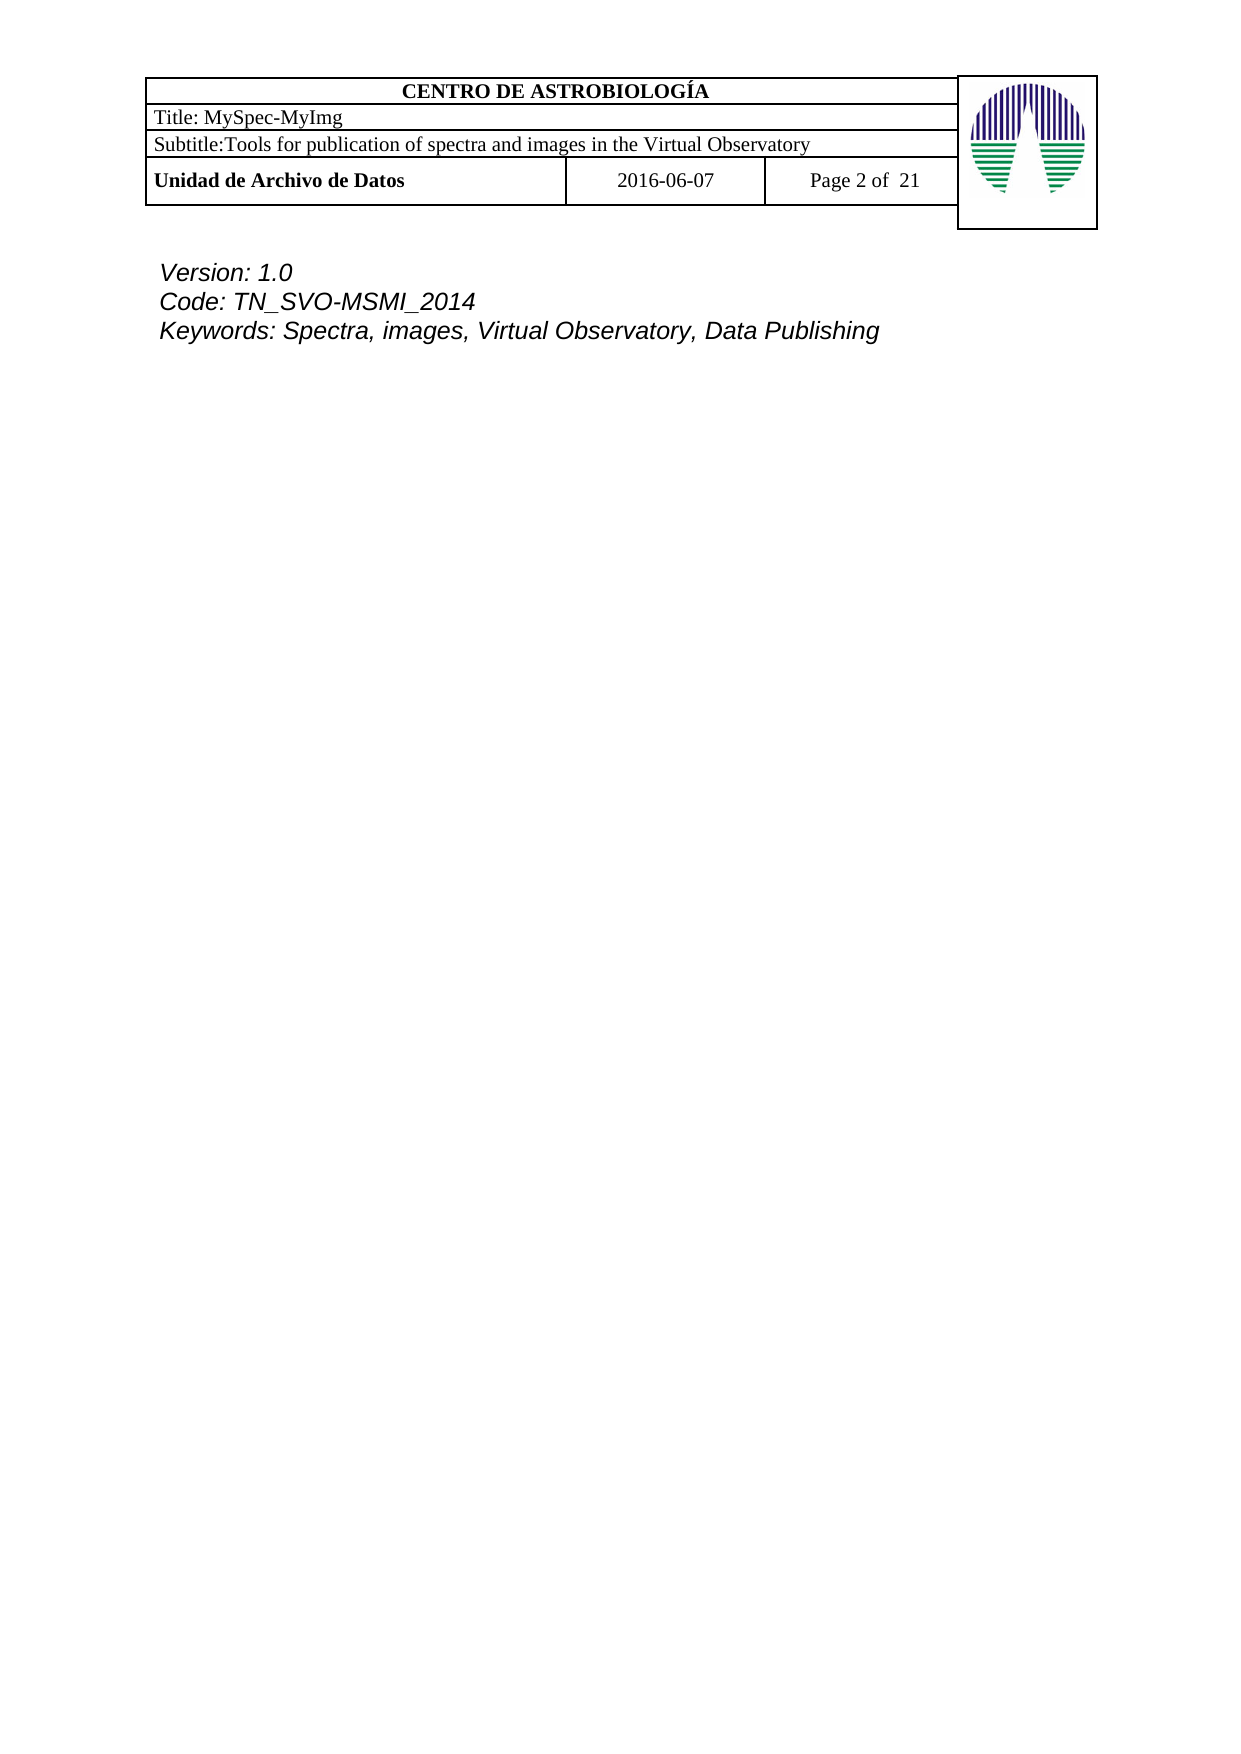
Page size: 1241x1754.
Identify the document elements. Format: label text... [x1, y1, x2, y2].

table_cell Version: 1.0 [152, 259, 1088, 287]
table_cell Keywords: Spectra, images, Virtual Observatory, Data Publishing [152, 316, 1088, 345]
table_cell Code: TN_SVO-MSMI_2014 [152, 287, 1088, 316]
picture [969, 82, 1085, 198]
